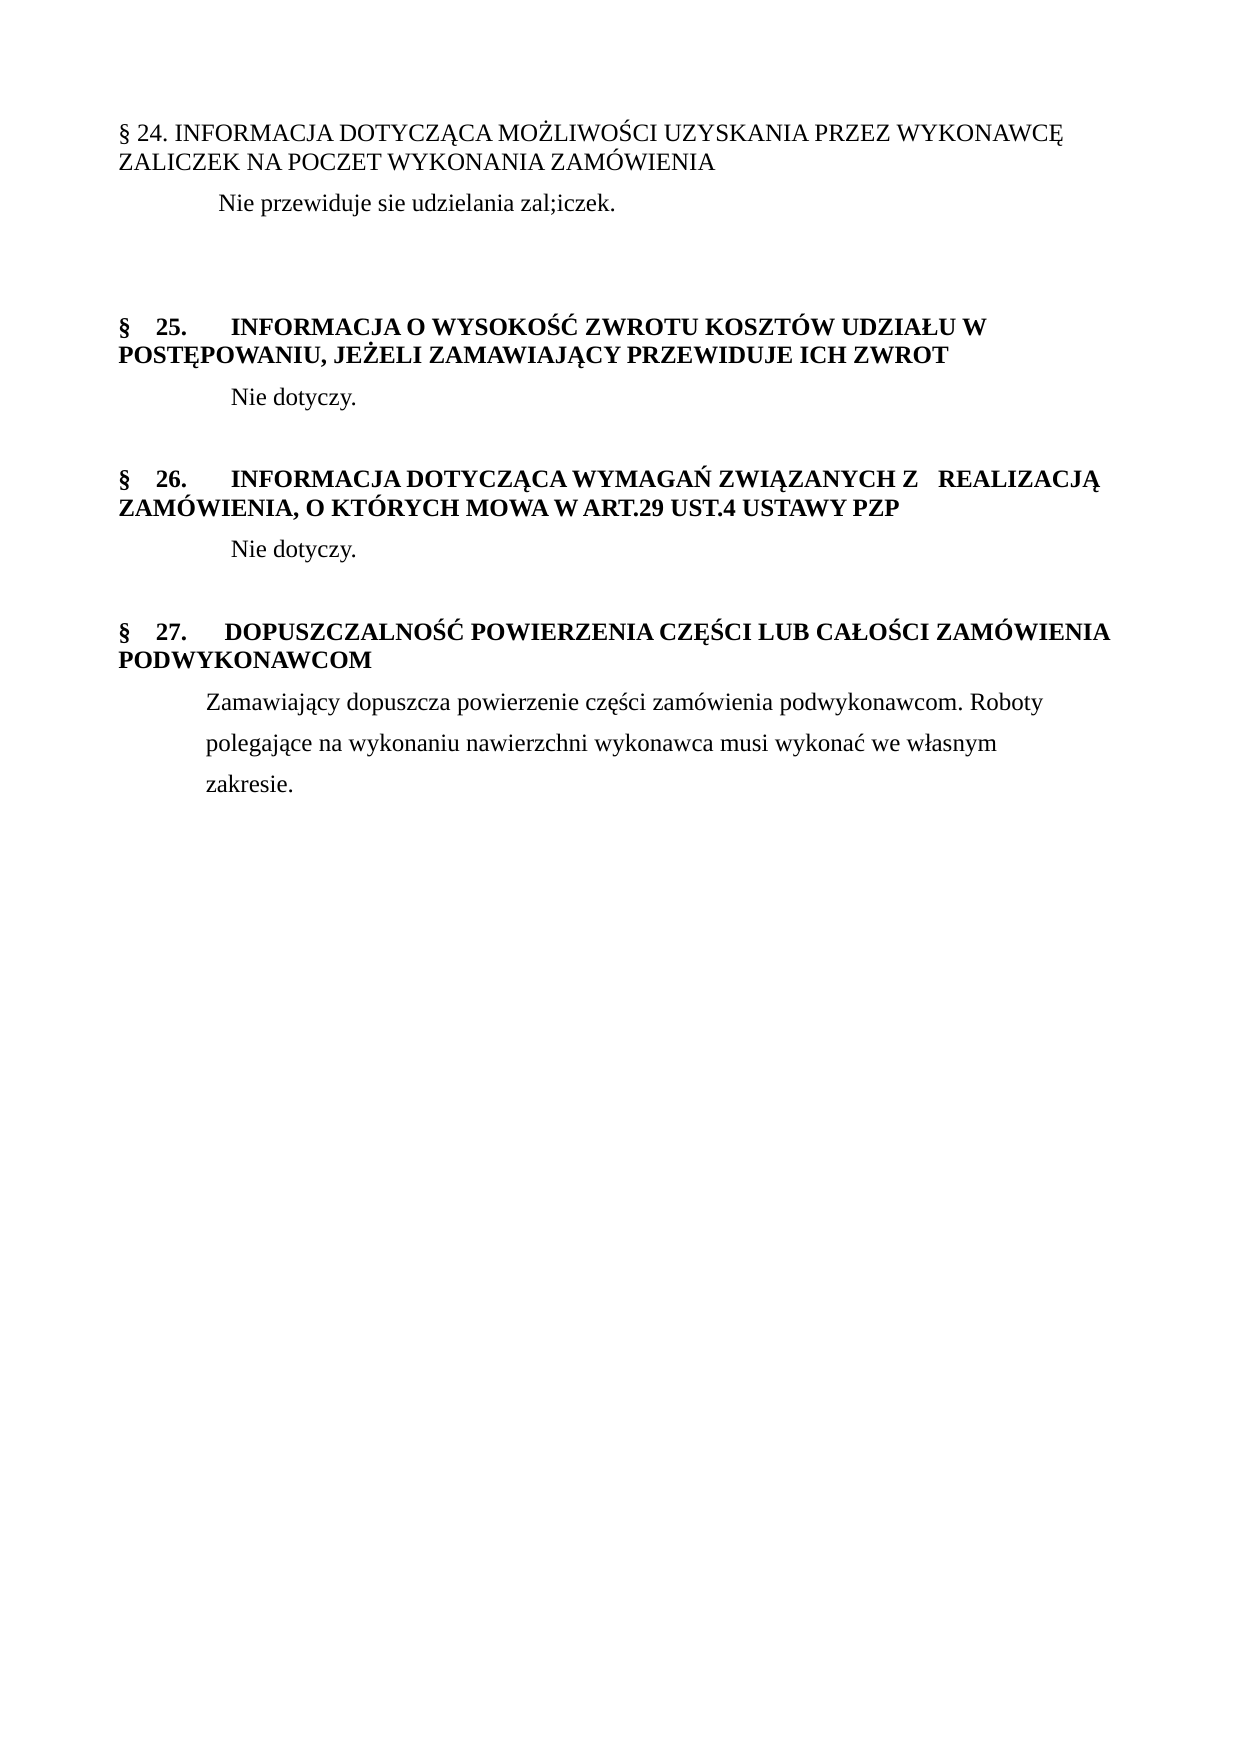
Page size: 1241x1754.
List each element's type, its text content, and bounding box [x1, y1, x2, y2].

text § 26. INFORMACJA DOTYCZĄCA WYMAGAŃ ZWIĄZANYCH Z REALIZACJĄ ZAMÓWIENIA, O KTÓRYCH MOWA W ART.29 UST.4 USTAWY PZP [118, 464, 1122, 522]
text Nie dotyczy. [118, 382, 1122, 411]
text § 27. DOPUSZCZALNOŚĆ POWIERZENIA CZĘŚCI LUB CAŁOŚCI ZAMÓWIENIA PODWYKONAWCOM [118, 617, 1122, 674]
text polegające na wykonaniu nawierzchni wykonawca musi wykonać we własnym [118, 728, 1122, 757]
text § 24. INFORMACJA DOTYCZĄCA MOŻLIWOŚCI UZYSKANIA PRZEZ WYKONAWCĘ ZALICZEK NA POCZET WYKONANIA ZAMÓWIENIA [118, 118, 1122, 176]
text zakresie. [118, 769, 1122, 798]
text § 25. INFORMACJA O WYSOKOŚĆ ZWROTU KOSZTÓW UDZIAŁU W POSTĘPOWANIU, JEŻELI ZAMAWIAJĄCY PRZEWIDUJE ICH ZWROT [118, 312, 1122, 369]
text Nie dotyczy. [118, 534, 1122, 563]
text Zamawiający dopuszcza powierzenie części zamówienia podwykonawcom. Roboty [118, 687, 1122, 716]
text Nie przewiduje sie udzielania zal;iczek. [118, 188, 1122, 217]
